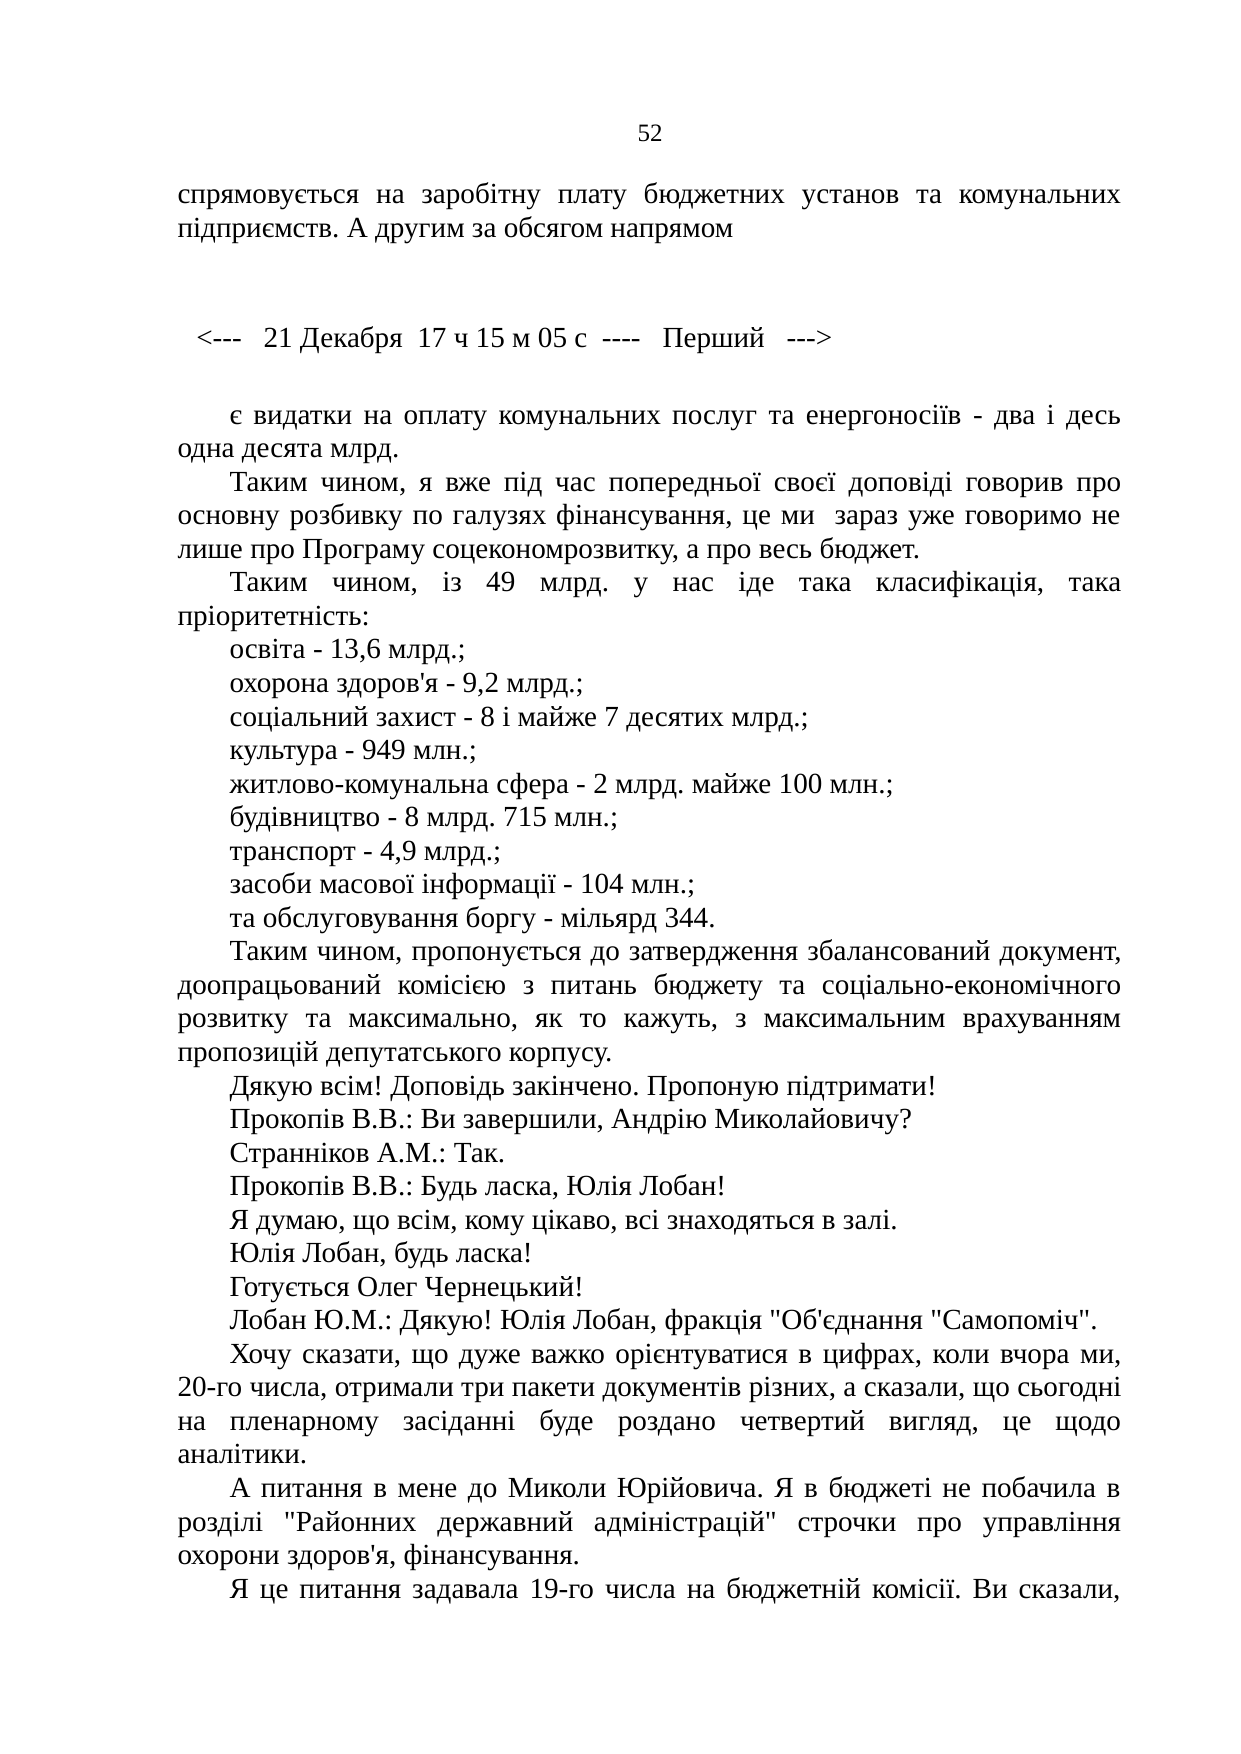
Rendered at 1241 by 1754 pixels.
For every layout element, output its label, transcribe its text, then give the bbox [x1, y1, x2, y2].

text Я думаю, що всім, кому цікаво, всі знаходяться в залі. [177, 1202, 1122, 1235]
text освіта - 13,6 млрд.; [177, 632, 1122, 665]
text Таким чином, я вже під час попередньої своєї доповіді говорив про основну розбивку по галузях фінансування, це ми зараз уже говоримо не лише про Програму соцекономрозвитку, а про весь бюджет. [177, 464, 1122, 564]
text Хочу сказати, що дуже важко орієнтуватися в цифрах, коли вчора ми, 20-го числа, отримали три пакети документів різних, а сказали, що сьогодні на пленарному засіданні буде роздано четвертий вигляд, це щодо аналітики. [177, 1336, 1122, 1470]
text будівництво - 8 млрд. 715 млн.; [177, 799, 1122, 833]
text Готується Олег Чернецький! [177, 1269, 1122, 1302]
text культура - 949 млн.; [177, 732, 1122, 766]
text Таким чином, із 49 млрд. у нас іде така класифікація, така пріоритетність: [177, 564, 1122, 632]
text Прокопів В.В.: Ви завершили, Андрію Миколайовичу? [177, 1101, 1122, 1135]
text та обслуговування боргу - мільярд 344. [177, 900, 1122, 933]
text А питання в мене до Миколи Юрійовича. Я в бюджеті не побачила в розділі "Районних державний адміністрацій" строчки про управління охорони здоров'я, фінансування. [177, 1470, 1122, 1571]
text є видатки на оплату комунальних послуг та енергоносіїв - два і десь одна десята млрд. [177, 397, 1122, 464]
text житлово-комунальна сфера - 2 млрд. майже 100 млн.; [177, 766, 1122, 799]
text засоби масової інформації - 104 млн.; [177, 866, 1122, 900]
text Юлія Лобан, будь ласка! [177, 1235, 1122, 1269]
text Таким чином, пропонується до затвердження збалансований документ, доопрацьований комісією з питань бюджету та соціально-економічного розвитку та максимально, як то кажуть, з максимальним врахуванням пропозицій депутатського корпусу. [177, 933, 1122, 1068]
text Я це питання задавала 19-го числа на бюджетній комісії. Ви сказали, [177, 1571, 1122, 1604]
text охорона здоров'я - 9,2 млрд.; [177, 665, 1122, 699]
text <--- 21 Декабря 17 ч 15 м 05 с ---- Перший ---> [177, 277, 1122, 363]
text спрямовується на заробітну плату бюджетних установ та комунальних підприємств. А другим за обсягом напрямом [177, 176, 1122, 243]
text Странніков А.М.: Так. [177, 1135, 1122, 1168]
text Лобан Ю.М.: Дякую! Юлія Лобан, фракція "Об'єднання "Самопоміч". [177, 1302, 1122, 1336]
text Прокопів В.В.: Будь ласка, Юлія Лобан! [177, 1168, 1122, 1202]
text Дякую всім! Доповідь закінчено. Пропоную підтримати! [177, 1068, 1122, 1101]
text транспорт - 4,9 млрд.; [177, 833, 1122, 866]
text соціальний захист - 8 і майже 7 десятих млрд.; [177, 699, 1122, 732]
